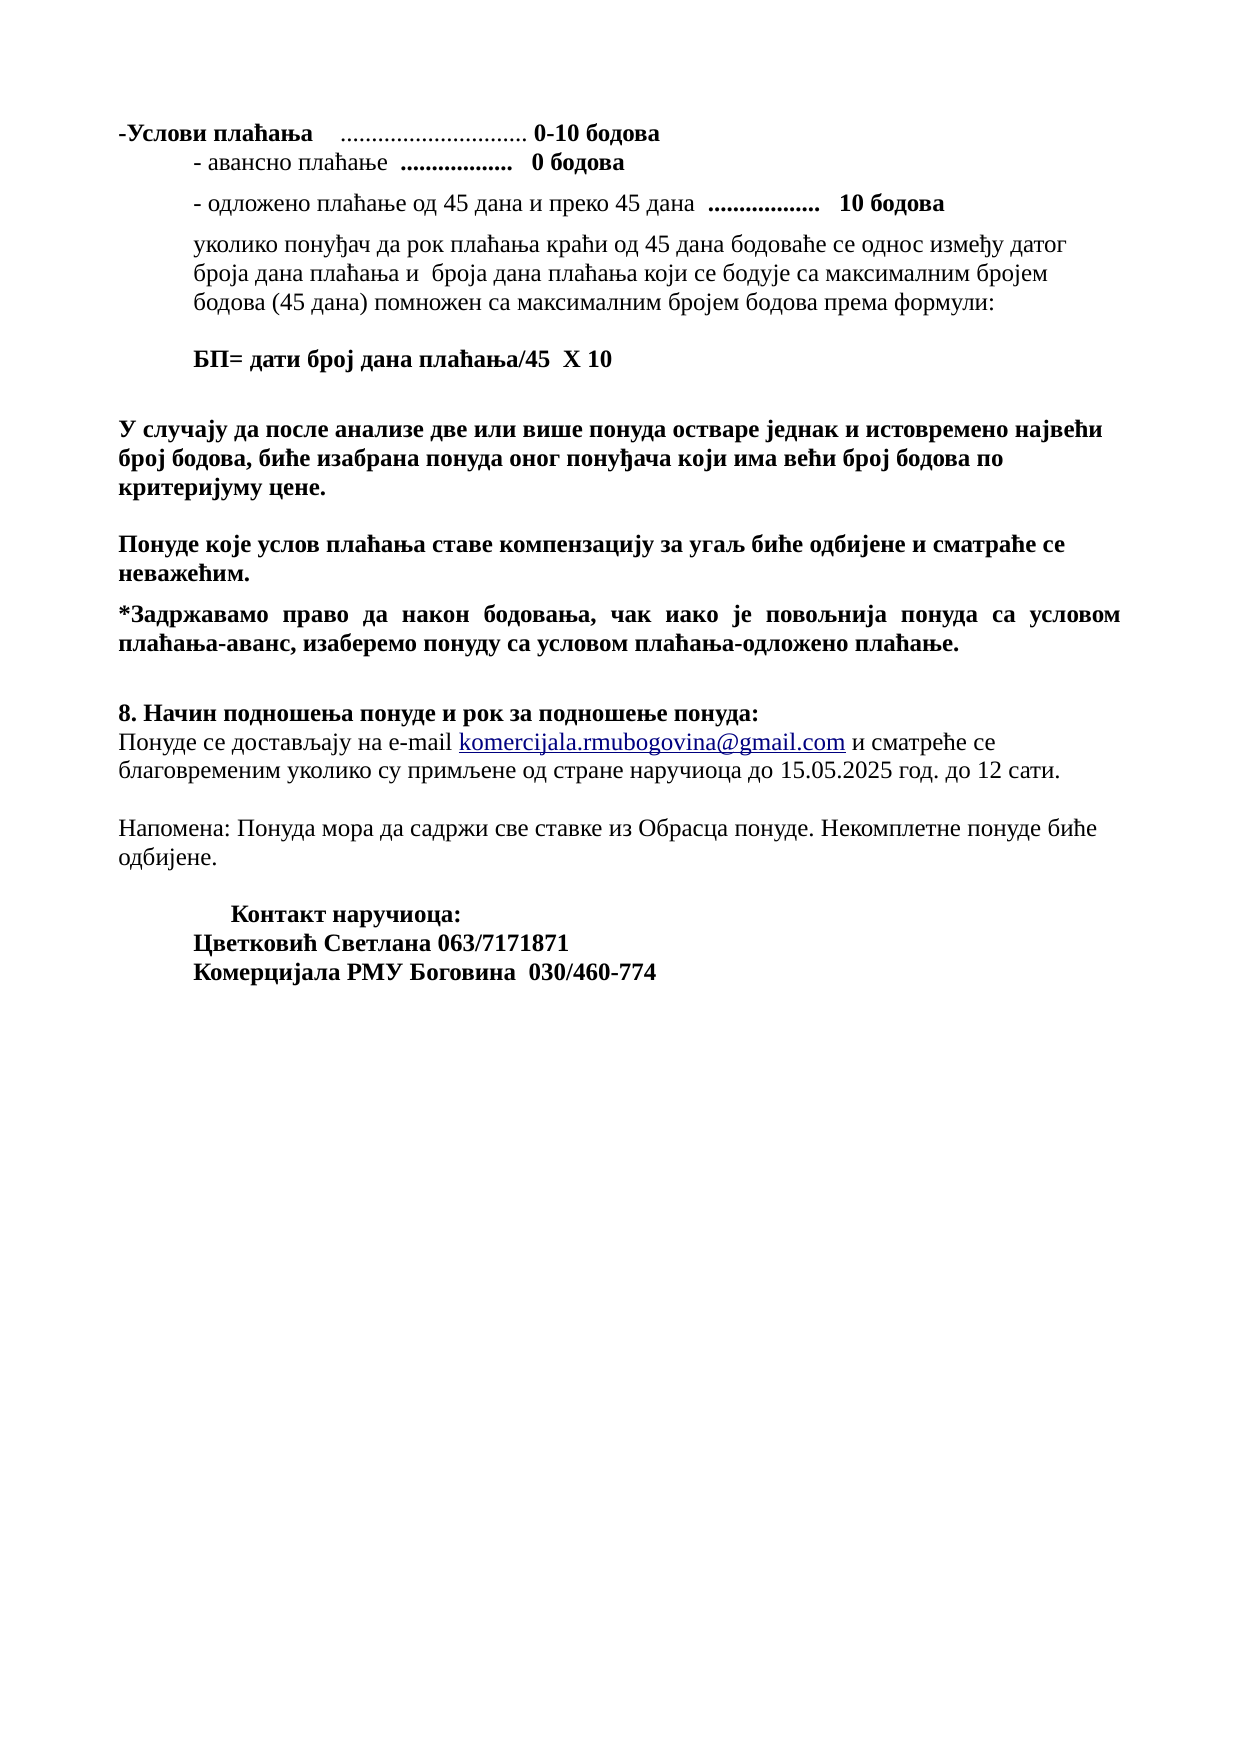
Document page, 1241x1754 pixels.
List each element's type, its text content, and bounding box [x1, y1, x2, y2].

text У случају да после анализе две или више понуда остваре једнак и истовремено највећи број бодова, биће изабрана понуда оног понуђача који има већи број бодова по критеријуму цене. [118, 414, 1122, 501]
list Контакт наручиоца: [193, 899, 1122, 928]
text Цветковић Светлана 063/7171871 [193, 928, 1122, 957]
text Комерцијала РМУ Боговина 030/460-774 [193, 957, 1122, 986]
text -Услови плаћања .............................. 0-10 бодова [118, 118, 1122, 147]
text *Задржавамо право да након бодовања, чак иако је повољнија понуда са условом плаћања-аванс, изаберемо понуду са условом плаћања-одложено плаћање. [118, 599, 1122, 657]
text уколико понуђач да рок плаћања краћи од 45 дана бодоваће се однос између датог броја дана плаћања и броја дана плаћања који се бодује са максималним бројем бодова (45 дана) помножен са максималним бројем бодова према формули: [193, 229, 1122, 316]
text - одложено плаћање од 45 дана и преко 45 дана .................. 10 бодова [193, 188, 1122, 217]
text - авансно плаћање .................. 0 бодова [193, 147, 1122, 176]
text Понуде се достављају на e-mail komercijala.rmubogovina@gmail.com и сматреће се благовременим уколико су примљене од стране наручиоца до 15.05.2025 год. до 12 сати. [118, 727, 1122, 784]
text БП= дати број дана плаћања/45 X 10 [193, 344, 1122, 373]
text Понуде које услов плаћања ставе компензацију за угаљ биће одбијене и сматраће се неважећим. [118, 529, 1122, 587]
text 8. Начин подношења понуде и рок за подношење понуда: [118, 698, 1122, 727]
text Напомена: Понуда мора да садржи све ставке из Обрасца понуде. Некомплетне понуде биће одбијене. [118, 813, 1122, 871]
